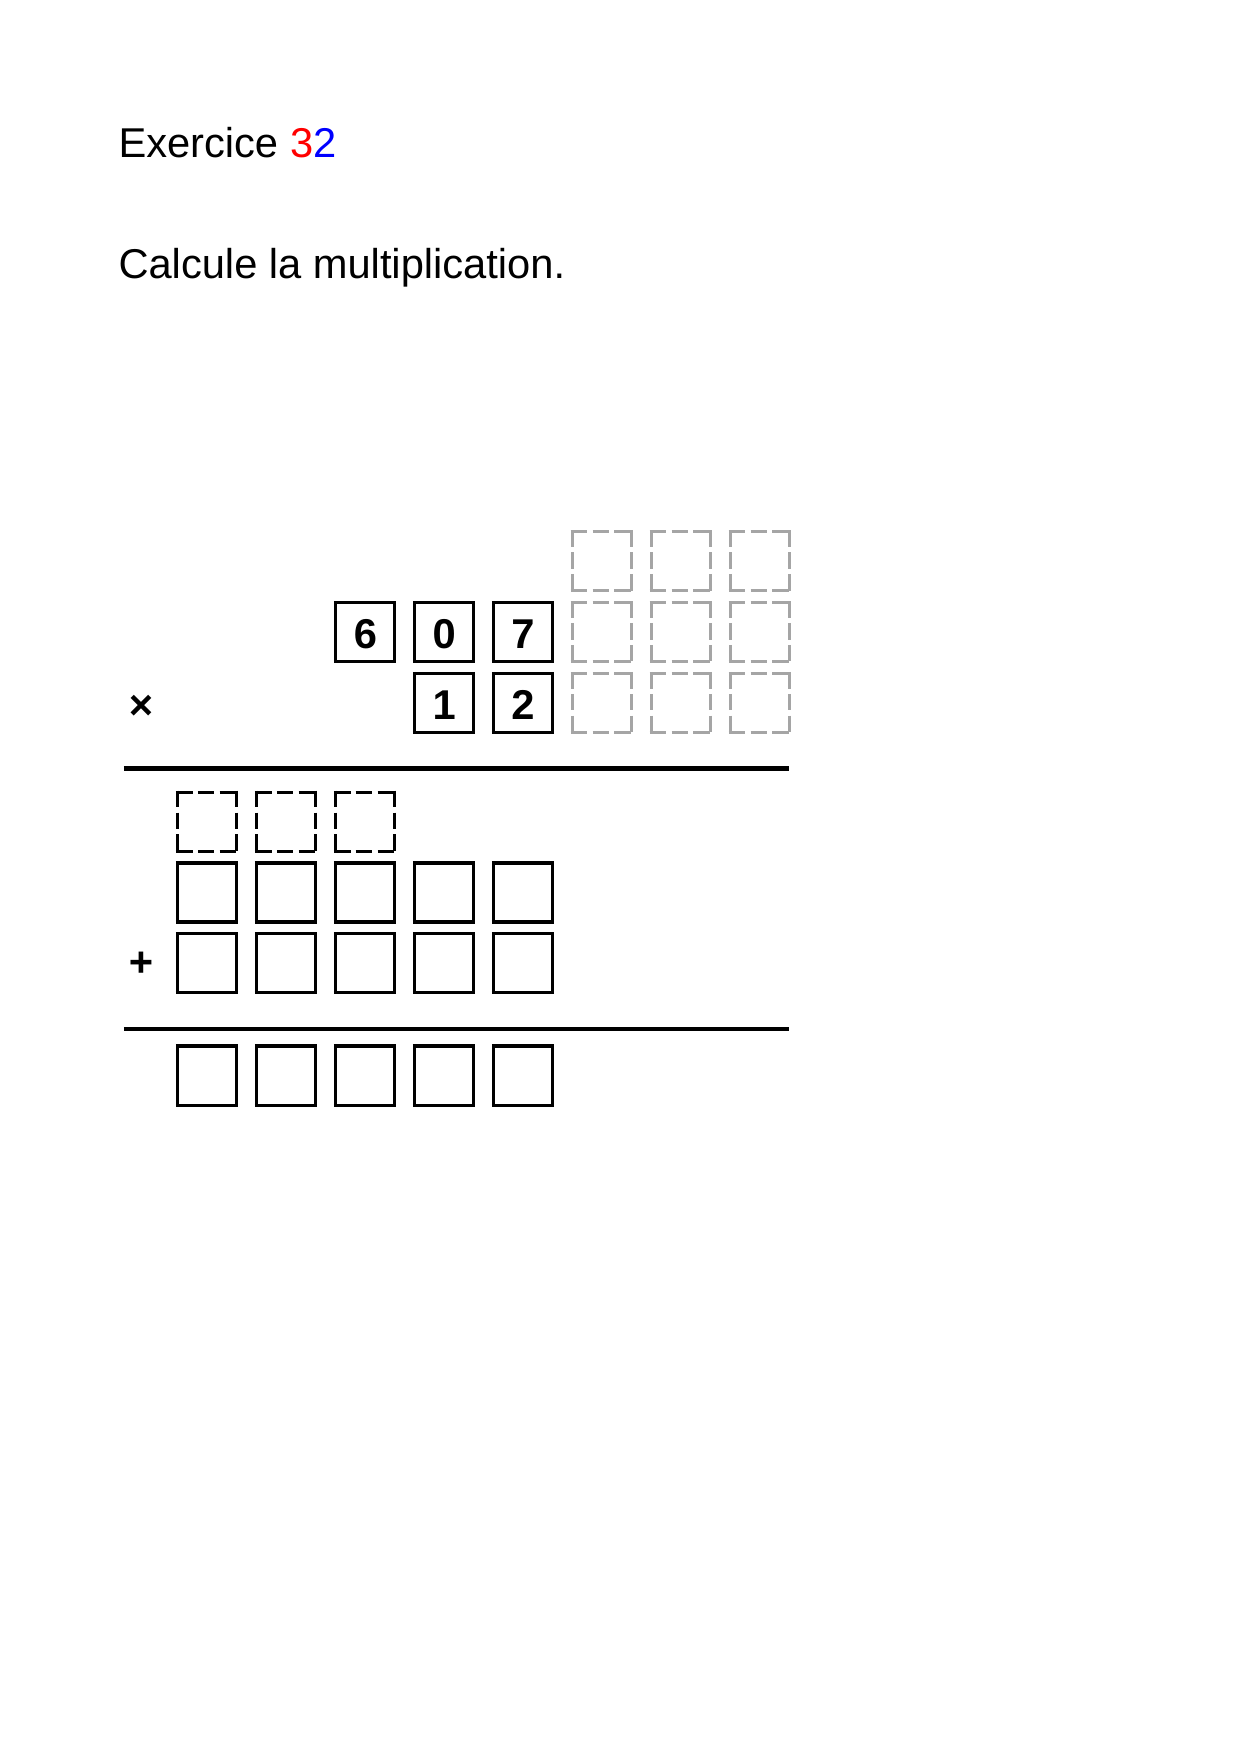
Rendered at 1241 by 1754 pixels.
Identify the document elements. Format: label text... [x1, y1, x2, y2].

table_cell [710, 850, 730, 861]
table_cell [553, 731, 572, 748]
table_cell [554, 932, 572, 991]
table_cell [395, 920, 414, 932]
table_cell [256, 994, 316, 1009]
table_cell [651, 660, 710, 672]
table_cell [118, 589, 124, 601]
table_cell [572, 920, 631, 932]
table_cell [414, 663, 473, 672]
table_cell [237, 771, 256, 779]
table_cell [554, 601, 572, 660]
table_cell [337, 865, 393, 920]
table_cell [124, 749, 158, 766]
table_cell [493, 1031, 552, 1044]
table_cell [789, 1104, 809, 1121]
table_cell [651, 932, 710, 991]
table_cell [124, 991, 158, 1009]
table_cell [158, 771, 177, 779]
table_cell [118, 920, 124, 932]
table_cell [710, 660, 730, 672]
table_cell [335, 924, 394, 932]
table_cell [158, 601, 177, 660]
table_cell [237, 1031, 256, 1044]
table_cell [631, 991, 651, 1009]
table_cell 1 [416, 675, 472, 731]
table_cell [395, 771, 414, 779]
table_cell [335, 850, 394, 861]
table_header [124, 518, 158, 530]
table_cell [414, 850, 473, 861]
table_cell [475, 672, 492, 731]
table_cell [651, 1031, 710, 1044]
table_cell [178, 672, 237, 731]
table_cell [158, 1044, 176, 1103]
table_cell [237, 1104, 256, 1121]
table_cell [158, 749, 177, 766]
table_cell [316, 731, 335, 748]
table_cell [493, 791, 552, 849]
table_cell [316, 749, 335, 766]
table_cell [651, 530, 710, 589]
table_cell [474, 749, 493, 766]
table_cell [118, 1009, 124, 1027]
table_cell [475, 861, 492, 920]
table_cell [493, 663, 552, 672]
table_cell [572, 589, 631, 601]
table_cell [335, 994, 394, 1009]
table_header [553, 518, 572, 530]
table_cell [651, 779, 710, 791]
table_cell [710, 920, 730, 932]
table_cell [237, 589, 256, 601]
table_cell [474, 1031, 493, 1044]
table_cell [474, 530, 493, 589]
table_cell [179, 935, 235, 991]
table_cell [316, 660, 335, 672]
table_cell [178, 779, 237, 791]
table_cell [651, 1044, 710, 1103]
table_cell [730, 1031, 789, 1044]
table_cell [396, 861, 413, 920]
table_cell [730, 660, 789, 672]
table_cell [178, 660, 237, 672]
table_cell [730, 920, 789, 932]
table_cell [396, 932, 413, 991]
table_cell [124, 1104, 158, 1121]
table_cell [631, 601, 651, 660]
table_cell [631, 731, 651, 748]
table_cell [414, 734, 473, 748]
table_cell [651, 920, 710, 932]
table_header [118, 518, 124, 530]
table_cell [493, 771, 552, 779]
table_cell [179, 865, 235, 920]
table_cell [124, 1044, 158, 1103]
table_cell [789, 861, 809, 920]
table_cell [395, 1104, 414, 1121]
table_cell [256, 660, 316, 672]
table_cell [337, 1048, 393, 1103]
table_cell [316, 589, 335, 601]
table_cell [631, 920, 651, 932]
table_cell [158, 1104, 177, 1121]
table_cell [158, 530, 177, 589]
text Calcule la multiplication. [118, 239, 1122, 287]
table_header [316, 518, 335, 530]
table_cell [316, 601, 334, 660]
table_cell 7 [495, 604, 551, 660]
table_cell [554, 861, 572, 920]
table_cell [475, 601, 492, 660]
table_cell [414, 1107, 473, 1121]
table_header [335, 518, 394, 530]
table_cell [789, 601, 809, 660]
table_cell [124, 731, 158, 748]
table_cell [335, 779, 394, 791]
table_cell [158, 791, 177, 849]
table_cell [730, 850, 789, 861]
table_cell [651, 601, 710, 660]
table_cell [572, 749, 631, 766]
table_cell [572, 850, 631, 861]
table_cell [316, 920, 335, 932]
table_cell [317, 861, 334, 920]
table_cell [710, 749, 730, 766]
table_cell [475, 932, 492, 991]
table_header [730, 518, 789, 530]
table_cell [178, 731, 237, 748]
table_cell [493, 749, 552, 766]
table_cell [158, 932, 176, 991]
table_cell [335, 731, 394, 748]
table_cell [474, 771, 493, 779]
table_cell [414, 779, 473, 791]
table_cell [178, 1107, 237, 1121]
table_cell [474, 920, 493, 932]
table_cell [316, 1031, 335, 1044]
table_cell [474, 1009, 493, 1027]
table_cell [158, 779, 177, 791]
table_cell [237, 749, 256, 766]
table_cell [631, 1009, 651, 1027]
table_cell [256, 771, 316, 779]
table_cell [317, 1044, 334, 1103]
table_cell [651, 589, 710, 601]
table_cell [572, 1104, 631, 1121]
table_cell [554, 672, 572, 731]
table_cell [237, 660, 256, 672]
table_cell [414, 1009, 473, 1027]
table_cell [730, 530, 789, 589]
table_cell [710, 1031, 730, 1044]
table_cell [493, 924, 552, 932]
table_cell [730, 1044, 789, 1103]
table_cell [789, 932, 809, 991]
table_cell [553, 1031, 572, 1044]
table_header [256, 518, 316, 530]
table_cell [395, 749, 414, 766]
table_cell [335, 672, 394, 731]
table_cell [789, 791, 809, 849]
table_cell [789, 766, 809, 779]
table_cell [414, 924, 473, 932]
table_cell [631, 850, 651, 861]
table_cell [178, 530, 237, 589]
table_cell [710, 932, 730, 991]
table_cell [258, 935, 314, 991]
table_cell [158, 1009, 177, 1027]
table_cell [158, 1031, 177, 1044]
table_cell [316, 850, 335, 861]
table_cell [335, 791, 394, 849]
table_cell [118, 850, 124, 861]
table_cell [124, 850, 158, 861]
table_cell [572, 779, 631, 791]
table_cell [493, 589, 552, 601]
table_cell [335, 663, 394, 672]
table_cell [631, 861, 651, 920]
table_cell [256, 749, 316, 766]
table_cell [710, 731, 730, 748]
table_cell [789, 660, 809, 672]
table_cell [237, 920, 256, 932]
table_cell [237, 731, 256, 748]
table_cell [118, 932, 124, 991]
table_cell [118, 991, 124, 1009]
table_cell [710, 791, 730, 849]
table_cell [158, 861, 176, 920]
table_cell [474, 1104, 493, 1121]
table_cell [158, 850, 177, 861]
table_cell [730, 779, 789, 791]
table_cell [414, 1031, 473, 1044]
table_cell [178, 1009, 237, 1027]
table_cell [651, 991, 710, 1009]
table_cell [553, 771, 572, 779]
table_cell [631, 749, 651, 766]
table_cell [395, 660, 414, 672]
table_cell [730, 861, 789, 920]
table_cell [730, 672, 789, 731]
table_cell [710, 861, 730, 920]
table_cell [395, 589, 414, 601]
table_cell [118, 731, 124, 748]
table_cell [178, 1031, 237, 1044]
table_cell [316, 1104, 335, 1121]
table_cell [730, 791, 789, 849]
table_cell [178, 601, 237, 660]
table_cell [335, 749, 394, 766]
table_cell [495, 865, 551, 920]
table_header [710, 518, 730, 530]
table_cell [730, 1009, 789, 1027]
table_header [493, 518, 552, 530]
table_cell [493, 734, 552, 748]
table_cell [158, 660, 177, 672]
table_cell [258, 1048, 314, 1103]
table_cell [335, 589, 394, 601]
table_cell [710, 1044, 730, 1103]
table_cell [730, 771, 789, 779]
table_cell [553, 530, 572, 589]
table_cell [710, 771, 730, 779]
table_cell [158, 589, 177, 601]
table_cell [730, 601, 789, 660]
table_cell [238, 861, 255, 920]
table_cell [118, 1044, 124, 1103]
table_cell [572, 1031, 631, 1044]
table_cell [710, 530, 730, 589]
table_cell [414, 589, 473, 601]
table_cell [395, 731, 414, 748]
table_cell [158, 920, 177, 932]
table_cell [493, 994, 552, 1009]
table_cell [414, 749, 473, 766]
table_cell [335, 1031, 394, 1044]
table_cell [335, 1009, 394, 1027]
table_header [631, 518, 651, 530]
table_cell [124, 920, 158, 932]
table_header [237, 518, 256, 530]
table_cell [395, 672, 413, 731]
table_cell [256, 779, 316, 791]
table_cell [124, 601, 158, 660]
table_cell [474, 791, 493, 849]
table_cell [237, 530, 256, 589]
table_cell [572, 731, 631, 748]
table_cell [651, 861, 710, 920]
table_cell [237, 779, 256, 791]
table_cell [124, 861, 158, 920]
table_cell [631, 672, 651, 731]
table_cell [710, 779, 730, 791]
table_cell [710, 1104, 730, 1121]
table_cell [493, 850, 552, 861]
table_cell [651, 1104, 710, 1121]
table_header [651, 518, 710, 530]
table_cell [118, 766, 124, 779]
table_cell [710, 991, 730, 1009]
table_cell [789, 779, 809, 791]
table_cell [631, 932, 651, 991]
table_cell [554, 1044, 572, 1103]
table_cell [178, 749, 237, 766]
table_cell [710, 672, 730, 731]
table_cell [256, 672, 316, 731]
table_cell [178, 589, 237, 601]
table_cell [395, 850, 414, 861]
table_cell [789, 1027, 809, 1044]
table_cell [178, 791, 237, 849]
table_cell [335, 1107, 394, 1121]
table_cell [256, 924, 316, 932]
table_cell [335, 530, 394, 589]
table_header [474, 518, 493, 530]
table_cell [316, 791, 335, 849]
table_cell [237, 1009, 256, 1027]
table_cell [158, 731, 177, 748]
table_cell [416, 865, 472, 920]
table_cell [572, 791, 631, 849]
table_cell [493, 530, 552, 589]
table_cell [474, 731, 493, 748]
table_cell [651, 731, 710, 748]
table_cell [631, 660, 651, 672]
table_cell [118, 601, 124, 660]
table_cell 2 [495, 675, 551, 731]
table_cell [651, 672, 710, 731]
table_cell [572, 660, 631, 672]
table_cell [395, 1031, 414, 1044]
table_cell [553, 1009, 572, 1027]
table_cell [256, 601, 316, 660]
table_cell [493, 1107, 552, 1121]
table_cell [178, 924, 237, 932]
table_cell [651, 771, 710, 779]
table_cell [256, 589, 316, 601]
table_cell [553, 850, 572, 861]
table_cell [474, 779, 493, 791]
table_cell [124, 530, 158, 589]
table_cell [572, 991, 631, 1009]
table_cell [124, 771, 158, 779]
table_cell [158, 672, 177, 731]
table_cell [631, 791, 651, 849]
table_cell [118, 530, 124, 589]
table_cell [118, 749, 124, 766]
table_cell [256, 530, 316, 589]
table_header [809, 518, 1143, 1121]
table_cell [118, 1104, 124, 1121]
table_cell [495, 1048, 551, 1103]
table_cell [572, 932, 631, 991]
table_cell [572, 861, 631, 920]
table_cell [335, 771, 394, 779]
table_cell [789, 731, 809, 748]
table_cell [789, 1009, 809, 1027]
table_cell [789, 672, 809, 731]
table_cell [316, 530, 335, 589]
table_cell [256, 731, 316, 748]
table_cell [572, 601, 631, 660]
table_cell [118, 672, 124, 731]
table_cell [710, 601, 730, 660]
table_cell [572, 672, 631, 731]
table_cell [631, 1044, 651, 1103]
table_cell [553, 779, 572, 791]
table_cell [118, 1027, 124, 1044]
table_cell [124, 660, 158, 672]
table_cell [316, 991, 335, 1009]
table_cell [474, 991, 493, 1009]
table_cell [631, 1104, 651, 1121]
table_cell [651, 1009, 710, 1027]
table_cell [414, 994, 473, 1009]
table_cell [414, 771, 473, 779]
table_header [414, 518, 473, 530]
table_cell [553, 791, 572, 849]
table_cell [237, 991, 256, 1009]
table_cell [730, 731, 789, 748]
table_header [158, 518, 177, 530]
table_cell [789, 1044, 809, 1103]
table_cell [256, 1031, 316, 1044]
table_cell [238, 1044, 255, 1103]
table_cell [118, 791, 124, 849]
table_cell [124, 791, 158, 849]
table_cell [118, 861, 124, 920]
table_cell [317, 932, 334, 991]
table_cell [337, 935, 393, 991]
table_cell [124, 1009, 158, 1027]
table_cell [572, 1009, 631, 1027]
table_cell [316, 779, 335, 791]
table_cell [237, 672, 256, 731]
table_cell [124, 589, 158, 601]
table_header [789, 518, 809, 530]
table_cell [237, 601, 256, 660]
table_cell [178, 771, 237, 779]
table_cell [316, 672, 335, 731]
table_cell [118, 779, 124, 791]
table_cell [493, 779, 552, 791]
table_cell + [124, 932, 158, 991]
table_cell [178, 850, 237, 861]
table_header [178, 518, 237, 530]
table_header [572, 518, 631, 530]
table_cell [553, 991, 572, 1009]
table_cell [730, 991, 789, 1009]
table_cell [710, 1009, 730, 1027]
table_cell [395, 1009, 414, 1027]
table_header [395, 518, 414, 530]
table_cell [414, 530, 473, 589]
table_cell [789, 850, 809, 861]
table_cell [416, 1048, 472, 1103]
table_cell [572, 771, 631, 779]
table_cell [237, 791, 256, 849]
table_cell [631, 530, 651, 589]
table_cell [124, 779, 158, 791]
table_cell [651, 749, 710, 766]
table_cell [553, 749, 572, 766]
table_cell [396, 601, 413, 660]
table_cell [553, 660, 572, 672]
table_cell × [124, 672, 158, 731]
table_cell [631, 779, 651, 791]
table_cell [474, 850, 493, 861]
table_cell [493, 1009, 552, 1027]
table_cell [631, 1031, 651, 1044]
table_cell [789, 749, 809, 766]
table_cell [256, 850, 316, 861]
table_cell [495, 935, 551, 991]
table_cell [256, 1107, 316, 1121]
table_cell [316, 771, 335, 779]
table_cell [475, 1044, 492, 1103]
table_cell [572, 530, 631, 589]
table_cell [631, 589, 651, 601]
table_cell [395, 530, 414, 589]
table_cell [651, 791, 710, 849]
text Exercice 32 [118, 118, 1122, 166]
table_cell [256, 791, 316, 849]
table_cell [572, 1044, 631, 1103]
table_cell [789, 920, 809, 932]
table_cell [416, 935, 472, 991]
table_cell [553, 589, 572, 601]
table_cell [395, 791, 414, 849]
table_cell [730, 1104, 789, 1121]
table_cell 6 [337, 604, 393, 660]
table_cell [474, 660, 493, 672]
table_cell [256, 1009, 316, 1027]
table_cell [553, 920, 572, 932]
table_cell [158, 991, 177, 1009]
table_cell [730, 589, 789, 601]
table_cell [124, 1031, 158, 1044]
table_cell [396, 1044, 413, 1103]
table_cell [553, 1104, 572, 1121]
table_cell 0 [416, 604, 472, 660]
table_cell [258, 865, 314, 920]
table_cell [118, 660, 124, 672]
table_cell [730, 749, 789, 766]
table_cell [710, 589, 730, 601]
table_cell [651, 850, 710, 861]
table_cell [395, 779, 414, 791]
table_cell [789, 530, 809, 589]
table_cell [789, 589, 809, 601]
table_cell [237, 850, 256, 861]
table_cell [631, 771, 651, 779]
table_cell [789, 991, 809, 1009]
table_cell [474, 589, 493, 601]
table_cell [238, 932, 255, 991]
table_cell [316, 1009, 335, 1027]
table_cell [414, 791, 473, 849]
table_cell [730, 932, 789, 991]
table_cell [179, 1048, 235, 1103]
table_cell [395, 991, 414, 1009]
table_cell [178, 994, 237, 1009]
